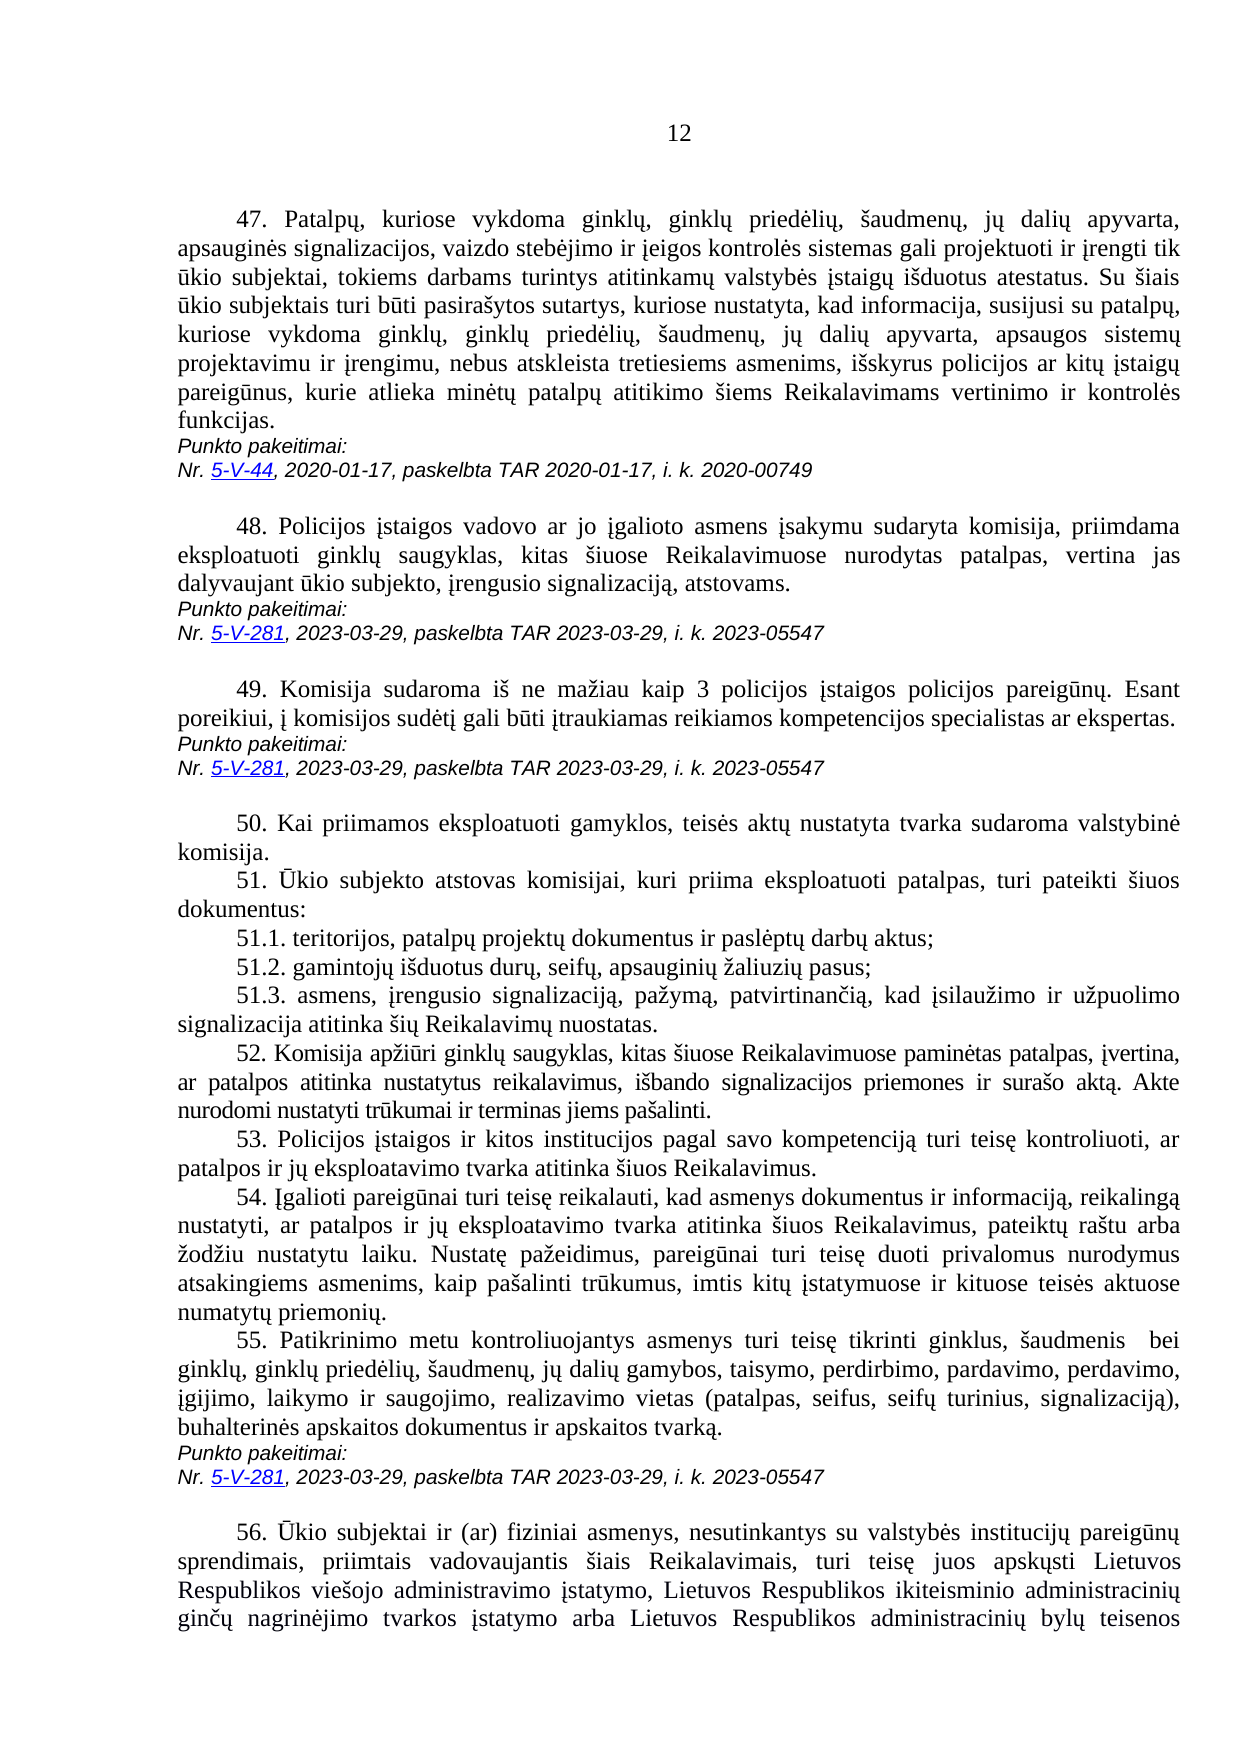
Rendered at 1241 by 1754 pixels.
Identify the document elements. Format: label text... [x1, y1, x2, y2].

text Punkto pakeitimai: [177, 434, 1181, 458]
text 56. Ūkio subjektai ir (ar) fiziniai asmenys, nesutinkantys su valstybės institucijų pareigūnų sprendimais, priimtais vadovaujantis šiais Reikalavimais, turi teisę juos apskųsti Lietuvos Respublikos viešojo administravimo įstatymo, Lietuvos Respublikos ikiteisminio administracinių ginčų nagrinėjimo tvarkos įstatymo arba Lietuvos Respublikos administracinių bylų teisenos [177, 1517, 1181, 1632]
text 48. Policijos įstaigos vadovo ar jo įgalioto asmens įsakymu sudaryta komisija, priimdama eksploatuoti ginklų saugyklas, kitas šiuose Reikalavimuose nurodytas patalpas, vertina jas dalyvaujant ūkio subjekto, įrengusio signalizaciją, atstovams. [177, 511, 1181, 597]
text 49. Komisija sudaroma iš ne mažiau kaip 3 policijos įstaigos policijos pareigūnų. Esant poreikiui, į komisijos sudėtį gali būti įtraukiamas reikiamos kompetencijos specialistas ar ekspertas. [177, 674, 1181, 731]
text 51. Ūkio subjekto atstovas komisijai, kuri priima eksploatuoti patalpas, turi pateikti šiuos dokumentus: [177, 866, 1181, 923]
text 51.1. teritorijos, patalpų projektų dokumentus ir paslėptų darbų aktus; [177, 923, 1181, 952]
text Nr. 5-V-281, 2023-03-29, paskelbta TAR 2023-03-29, i. k. 2023-05547 [177, 621, 1181, 645]
text Nr. 5-V-281, 2023-03-29, paskelbta TAR 2023-03-29, i. k. 2023-05547 [177, 755, 1181, 779]
text Punkto pakeitimai: [177, 731, 1181, 755]
text 55. Patikrinimo metu kontroliuojantys asmenys turi teisę tikrinti ginklus, šaudmenis bei ginklų, ginklų priedėlių, šaudmenų, jų dalių gamybos, taisymo, perdirbimo, pardavimo, perdavimo, įgijimo, laikymo ir saugojimo, realizavimo vietas (patalpas, seifus, seifų turinius, signalizaciją), buhalterinės apskaitos dokumentus ir apskaitos tvarką. [177, 1326, 1181, 1441]
text 53. Policijos įstaigos ir kitos institucijos pagal savo kompetenciją turi teisę kontroliuoti, ar patalpos ir jų eksploatavimo tvarka atitinka šiuos Reikalavimus. [177, 1124, 1181, 1182]
text Nr. 5-V-281, 2023-03-29, paskelbta TAR 2023-03-29, i. k. 2023-05547 [177, 1464, 1181, 1488]
text 51.3. asmens, įrengusio signalizaciją, pažymą, patvirtinančią, kad įsilaužimo ir užpuolimo signalizacija atitinka šių Reikalavimų nuostatas. [177, 981, 1181, 1038]
text Nr. 5-V-44, 2020-01-17, paskelbta TAR 2020-01-17, i. k. 2020-00749 [177, 458, 1181, 482]
text 51.2. gamintojų išduotus durų, seifų, apsauginių žaliuzių pasus; [177, 952, 1181, 981]
text 47. Patalpų, kuriose vykdoma ginklų, ginklų priedėlių, šaudmenų, jų dalių apyvarta, apsauginės signalizacijos, vaizdo stebėjimo ir įeigos kontrolės sistemas gali projektuoti ir įrengti tik ūkio subjektai, tokiems darbams turintys atitinkamų valstybės įstaigų išduotus atestatus. Su šiais ūkio subjektais turi būti pasirašytos sutartys, kuriose nustatyta, kad informacija, susijusi su patalpų, kuriose vykdoma ginklų, ginklų priedėlių, šaudmenų, jų dalių apyvarta, apsaugos sistemų projektavimu ir įrengimu, nebus atskleista tretiesiems asmenims, išskyrus policijos ar kitų įstaigų pareigūnus, kurie atlieka minėtų patalpų atitikimo šiems Reikalavimams vertinimo ir kontrolės funkcijas. [177, 204, 1181, 434]
text Punkto pakeitimai: [177, 597, 1181, 621]
text 50. Kai priimamos eksploatuoti gamyklos, teisės aktų nustatyta tvarka sudaroma valstybinė komisija. [177, 808, 1181, 866]
text 54. Įgalioti pareigūnai turi teisę reikalauti, kad asmenys dokumentus ir informaciją, reikalingą nustatyti, ar patalpos ir jų eksploatavimo tvarka atitinka šiuos Reikalavimus, pateiktų raštu arba žodžiu nustatytu laiku. Nustatę pažeidimus, pareigūnai turi teisę duoti privalomus nurodymus atsakingiems asmenims, kaip pašalinti trūkumus, imtis kitų įstatymuose ir kituose teisės aktuose numatytų priemonių. [177, 1182, 1181, 1326]
text 52. Komisija apžiūri ginklų saugyklas, kitas šiuose Reikalavimuose paminėtas patalpas, įvertina, ar patalpos atitinka nustatytus reikalavimus, išbando signalizacijos priemones ir surašo aktą. Akte nurodomi nustatyti trūkumai ir terminas jiems pašalinti. [177, 1038, 1181, 1124]
text Punkto pakeitimai: [177, 1441, 1181, 1464]
